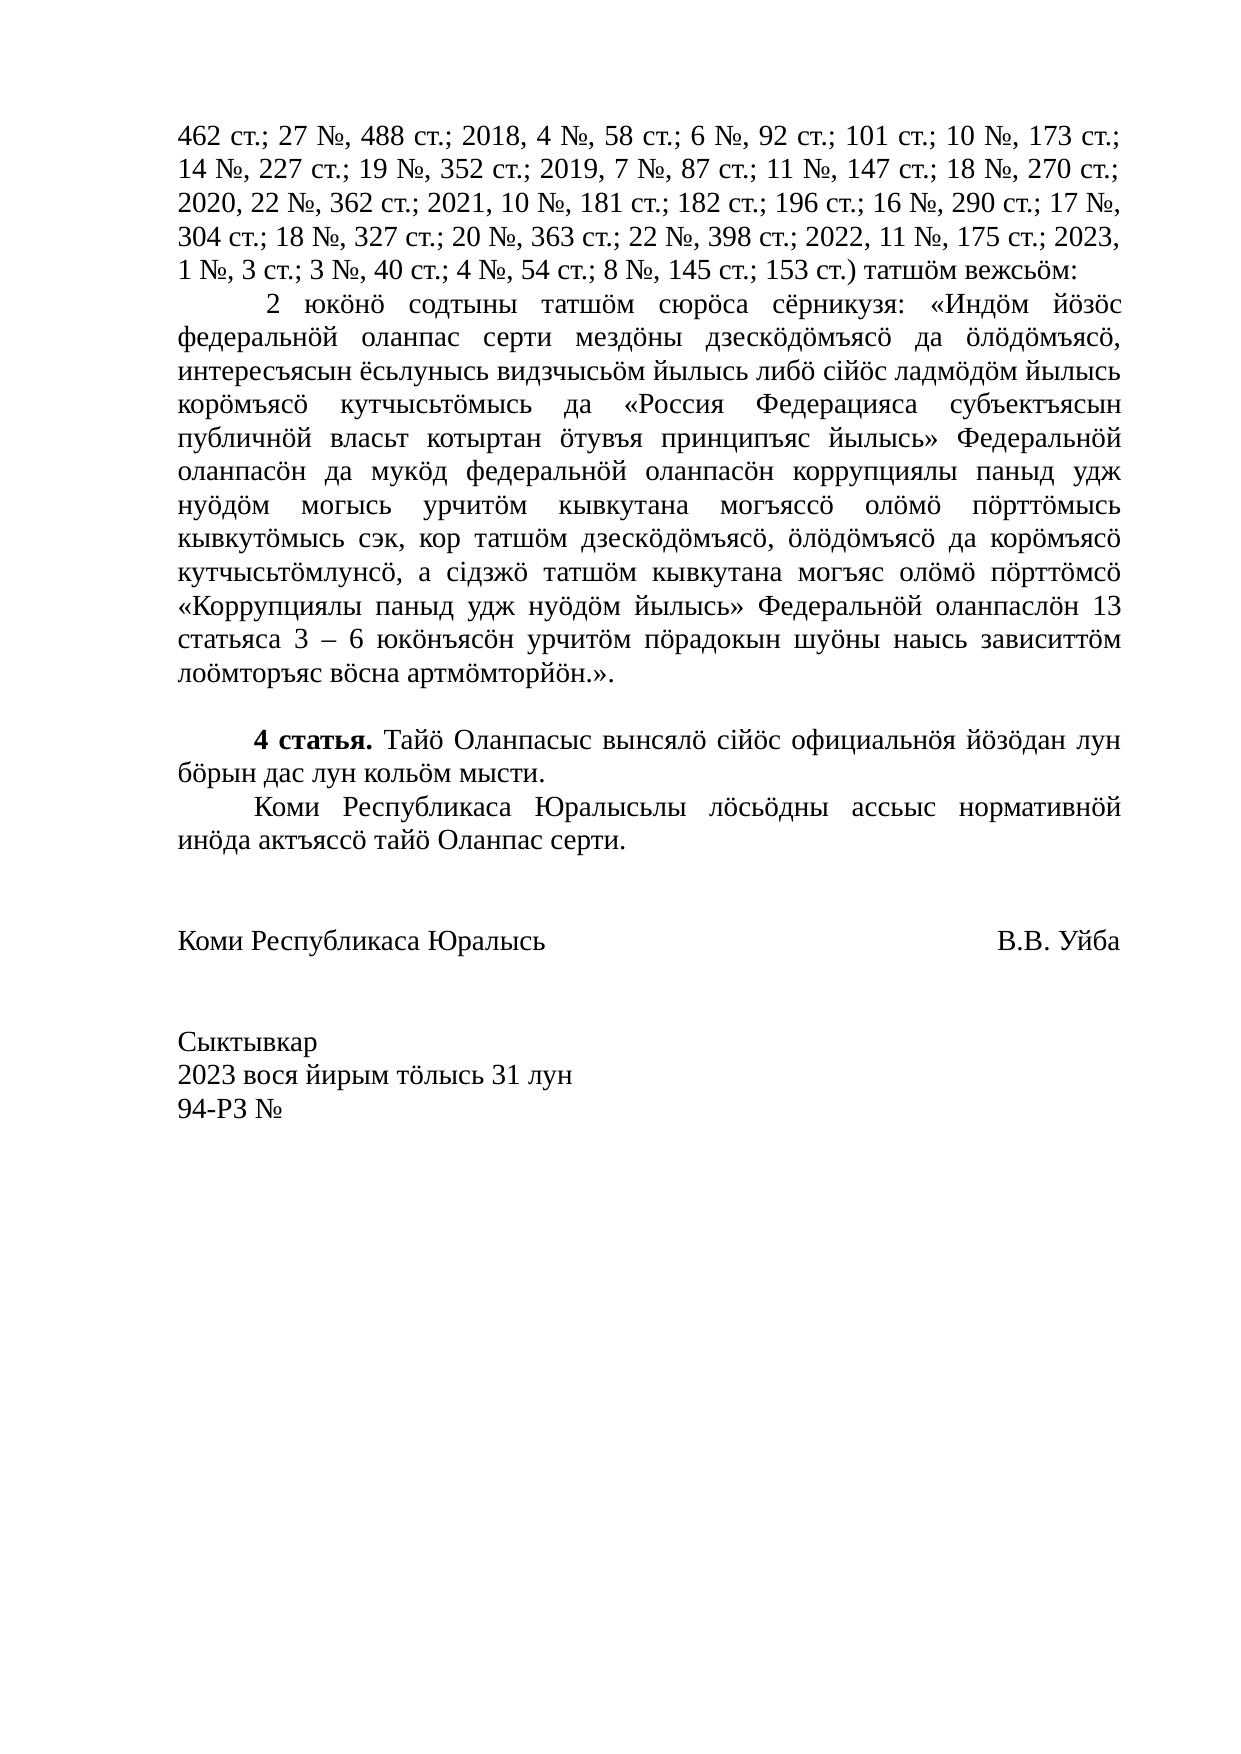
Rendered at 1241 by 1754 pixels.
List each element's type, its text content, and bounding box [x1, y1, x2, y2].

text 94-РЗ № [177, 1091, 1122, 1124]
text Коми Республикаса Юралысь В.В. Уйба [177, 923, 1122, 957]
text Сыктывкар [177, 1024, 1122, 1057]
text 4 статья. Тайӧ Оланпасыс вынсялӧ сійӧс официальнӧя йӧзӧдан лун бӧрын дас лун кольӧм мысти. [177, 722, 1122, 789]
text 2 юкӧнӧ содтыны татшӧм сюрӧса сёрникузя: «Индӧм йӧзӧс федеральнӧй оланпас серти мездӧны дзескӧдӧмъясӧ да ӧлӧдӧмъясӧ, интересъясын ёсьлунысь видзчысьӧм йылысь либӧ сійӧс ладмӧдӧм йылысь корӧмъясӧ кутчысьтӧмысь да «Россия Федерацияса субъектъясын публичнӧй власьт котыртан ӧтувъя принципъяс йылысь» Федеральнӧй оланпасӧн да мукӧд федеральнӧй оланпасӧн коррупциялы паныд удж нуӧдӧм могысь урчитӧм кывкутана могъяссӧ олӧмӧ пӧрттӧмысь кывкутӧмысь сэк, кор татшӧм дзескӧдӧмъясӧ, ӧлӧдӧмъясӧ да корӧмъясӧ кутчысьтӧмлунсӧ, а сідзжӧ татшӧм кывкутана могъяс олӧмӧ пӧрттӧмсӧ «Коррупциялы паныд удж нуӧдӧм йылысь» Федеральнӧй оланпаслӧн 13 статьяса 3 – 6 юкӧнъясӧн урчитӧм пӧрадокын шуӧны наысь зависиттӧм лоӧмторъяс вӧсна артмӧмторйӧн.». [177, 286, 1122, 688]
text Коми Республикаса Юралысьлы лӧсьӧдны ассьыс нормативнӧй инӧда актъяссӧ тайӧ Оланпас серти. [177, 789, 1122, 856]
text 462 ст.; 27 №, 488 ст.; 2018, 4 №, 58 ст.; 6 №, 92 ст.; 101 ст.; 10 №, 173 ст.; 14 №, 227 ст.; 19 №, 352 ст.; 2019, 7 №, 87 ст.; 11 №, 147 ст.; 18 №, 270 ст.; 2020, 22 №, 362 ст.; 2021, 10 №, 181 ст.; 182 ст.; 196 ст.; 16 №, 290 ст.; 17 №, 304 ст.; 18 №, 327 ст.; 20 №, 363 ст.; 22 №, 398 ст.; 2022, 11 №, 175 ст.; 2023, 1 №, 3 ст.; 3 №, 40 ст.; 4 №, 54 ст.; 8 №, 145 ст.; 153 ст.) татшӧм вежсьӧм: [177, 118, 1122, 286]
text 2023 вося йирым тӧлысь 31 лун [177, 1057, 1122, 1091]
